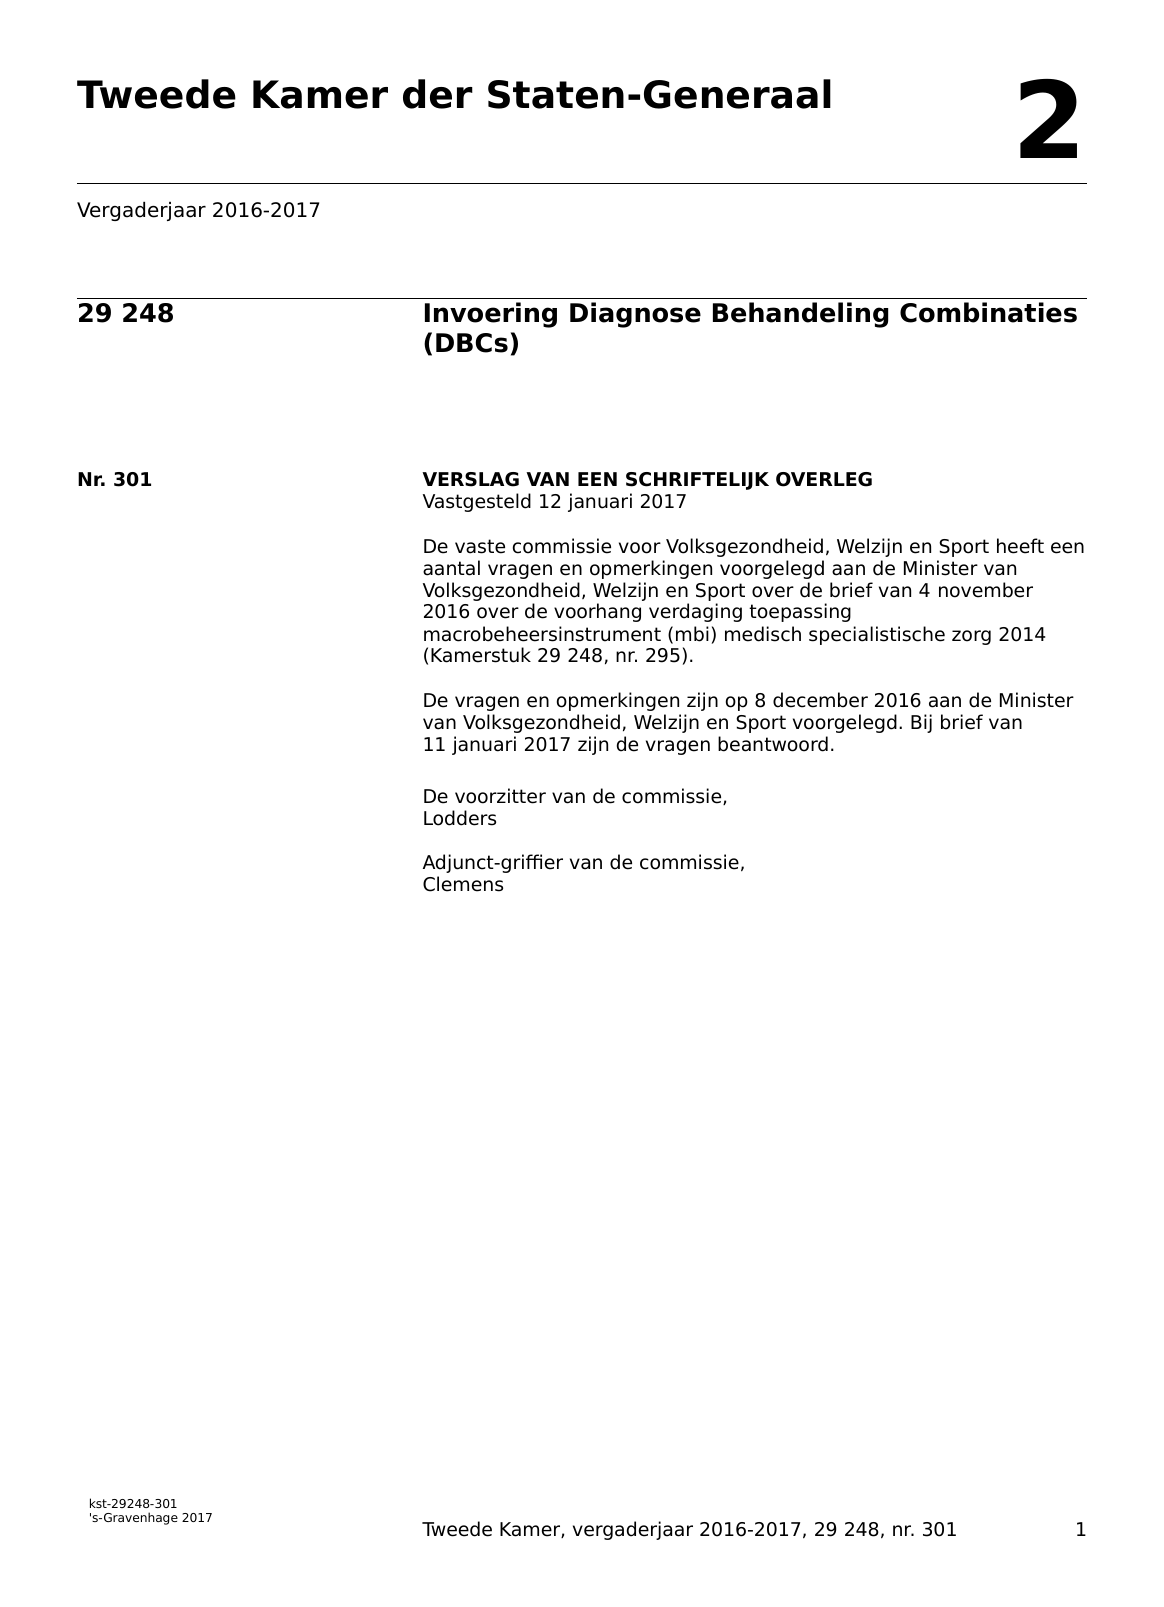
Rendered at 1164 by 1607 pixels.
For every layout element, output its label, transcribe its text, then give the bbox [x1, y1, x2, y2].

text De vragen en opmerkingen zijn op 8 december 2016 aan de Minister van Volksgezondheid, Welzijn en Sport voorgelegd. Bij brief van 11 januari 2017 zijn de vragen beantwoord. [422, 689, 1087, 756]
text kst-29248-301 [88, 1497, 323, 1511]
table_cell Vergaderjaar 2016-2017 [77, 184, 1087, 298]
text Vastgesteld 12 januari 2017 [422, 491, 1087, 513]
text Adjunct-griffier van de commissie, Clemens [422, 852, 1087, 896]
subtitle 29 248 Invoering Diagnose Behandeling Combinaties (DBCs) [77, 299, 1087, 358]
text De voorzitter van de commissie, Lodders [422, 786, 1087, 829]
text 's-Gravenhage 2017 [88, 1511, 323, 1525]
subtitle Nr. 301 VERSLAG VAN EEN SCHRIFTELIJK OVERLEG [77, 469, 1087, 491]
table_header 2 [886, 59, 1087, 183]
table_header Tweede Kamer der Staten-Generaal [77, 59, 886, 183]
text De vaste commissie voor Volksgezondheid, Welzijn en Sport heeft een aantal vragen en opmerkingen voorgelegd aan de Minister van Volksgezondheid, Welzijn en Sport over de brief van 4 november 2016 over de voorhang verdaging toepassing macrobeheersinstrument (mbi) medisch specialistische zorg 2014 (Kamerstuk 29 248, nr. 295). [422, 536, 1087, 667]
